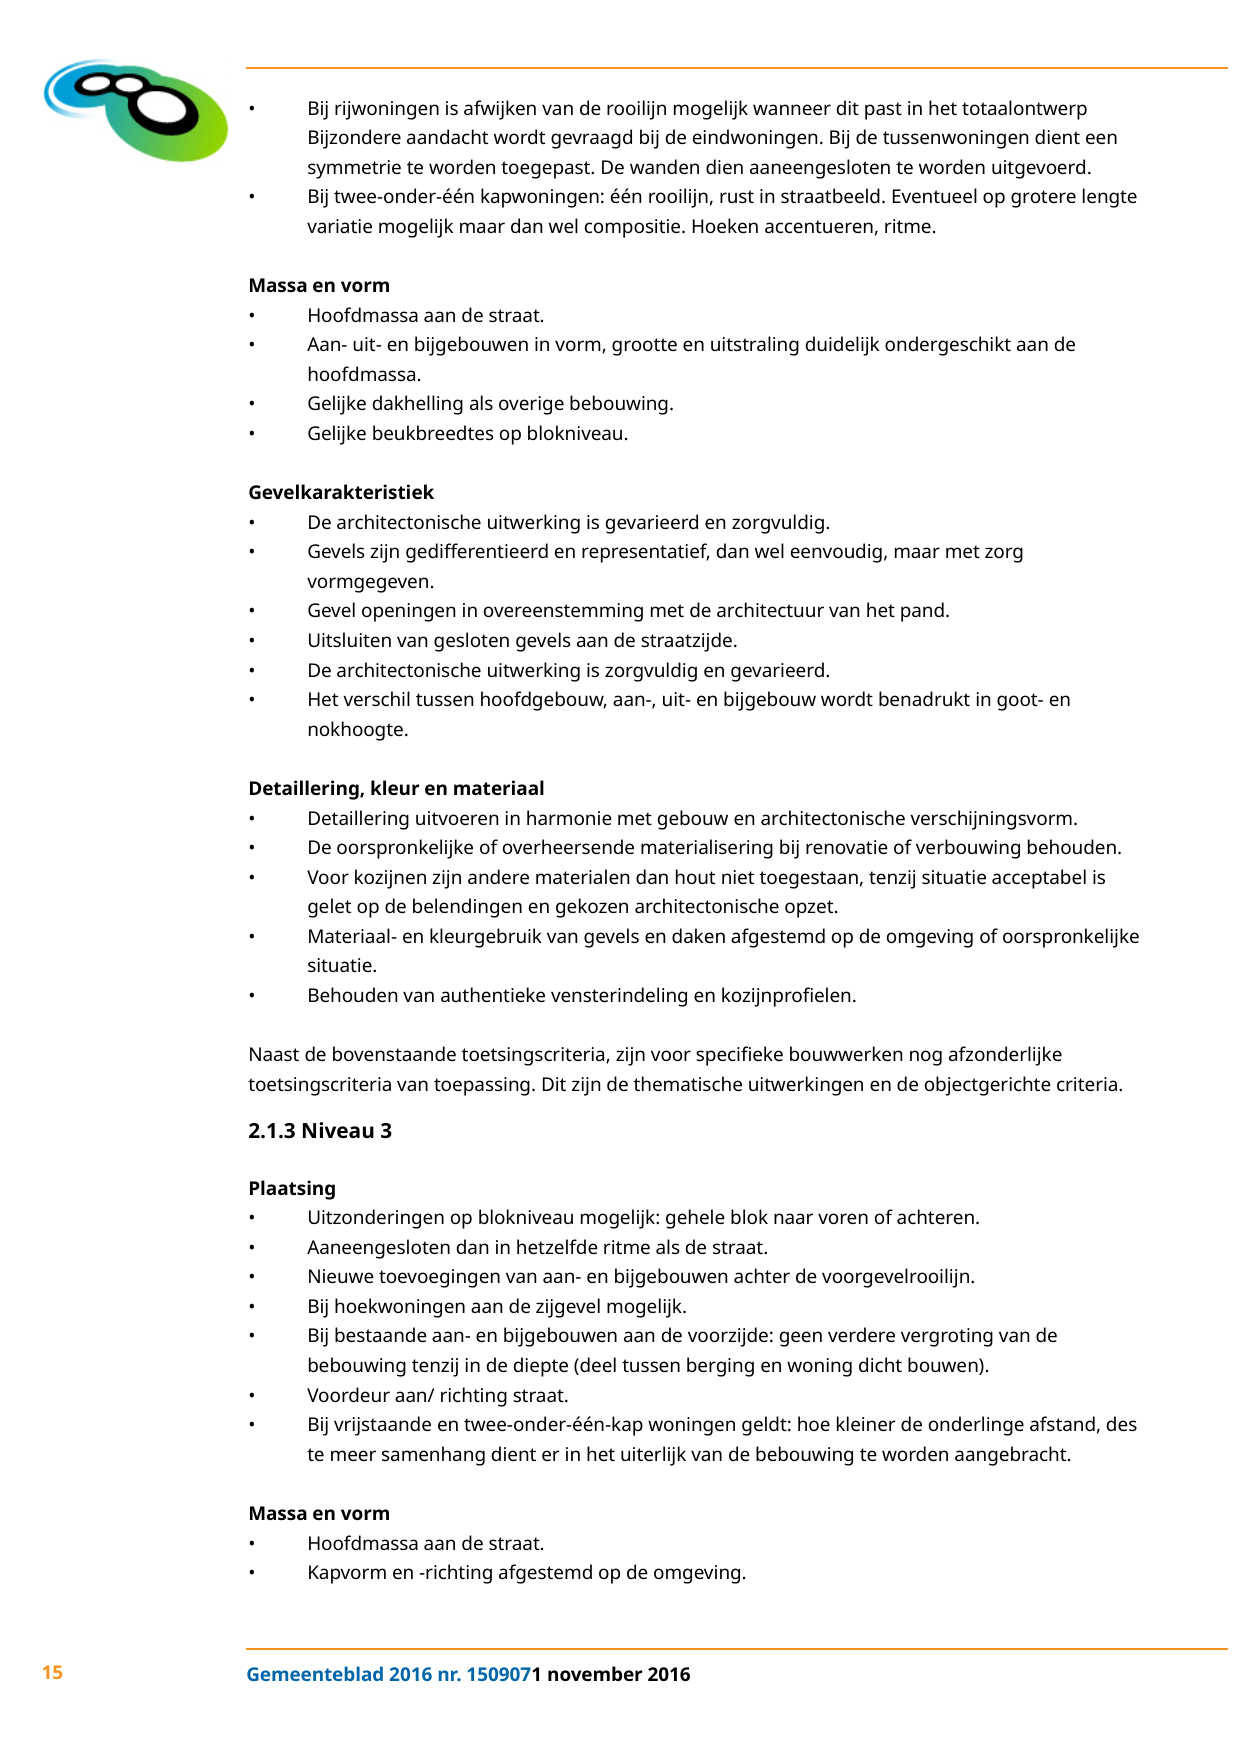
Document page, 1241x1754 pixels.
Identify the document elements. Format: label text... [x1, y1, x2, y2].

text Detaillering, kleur en materiaal [248, 775, 1152, 801]
list Uitsluiten van gesloten gevels aan de straatzijde. [248, 627, 1152, 653]
list Voor kozijnen zijn andere materialen dan hout niet toegestaan, tenzij situatie acceptabel is gelet op de belendingen en gekozen architectonische opzet. [248, 864, 1152, 919]
list Bij rijwoningen is afwijken van de rooilijn mogelijk wanneer dit past in het totaalontwerp Bijzondere aandacht wordt gevraagd bij de eindwoningen. Bij de tussenwoningen dient een symmetrie te worden toegepast. De wanden dien aaneengesloten te worden uitgevoerd. [248, 95, 1152, 180]
list Bij hoekwoningen aan de zijgevel mogelijk. [248, 1293, 1152, 1319]
list De architectonische uitwerking is zorgvuldig en gevarieerd. [248, 657, 1152, 683]
text Plaatsing [248, 1175, 1152, 1200]
list Het verschil tussen hoofdgebouw, aan-, uit- en bijgebouw wordt benadrukt in goot- en nokhoogte. [248, 686, 1152, 742]
list Gevels zijn gedifferentieerd en representatief, dan wel eenvoudig, maar met zorg vormgegeven. [248, 538, 1152, 594]
text Naast de bovenstaande toetsingscriteria, zijn voor specifieke bouwwerken nog afzonderlijke toetsingscriteria van toepassing. Dit zijn de thematische uitwerkingen en de objectgerichte criteria. [248, 1041, 1152, 1097]
list Nieuwe toevoegingen van aan- en bijgebouwen achter de voorgevelrooilijn. [248, 1263, 1152, 1289]
list Kapvorm en -richting afgestemd op de omgeving. [248, 1559, 1152, 1585]
list Gevel openingen in overeenstemming met de architectuur van het pand. [248, 598, 1152, 623]
list Hoofdmassa aan de straat. [248, 302, 1152, 328]
text Massa en vorm [248, 1500, 1152, 1526]
list Aaneengesloten dan in hetzelfde ritme als de straat. [248, 1234, 1152, 1259]
text Gevelkarakteristiek [248, 479, 1152, 505]
list Gelijke beukbreedtes op blokniveau. [248, 420, 1152, 446]
list Uitzonderingen op blokniveau mogelijk: gehele blok naar voren of achteren. [248, 1204, 1152, 1230]
list De architectonische uitwerking is gevarieerd en zorgvuldig. [248, 509, 1152, 535]
list Bij twee-onder-één kapwoningen: één rooilijn, rust in straatbeeld. Eventueel op grotere lengte variatie mogelijk maar dan wel compositie. Hoeken accentueren, ritme. [248, 183, 1152, 239]
list Hoofdmassa aan de straat. [248, 1530, 1152, 1555]
text Massa en vorm [248, 272, 1152, 298]
list Gelijke dakhelling als overige bebouwing. [248, 391, 1152, 416]
list Materiaal- en kleurgebruik van gevels en daken afgestemd op de omgeving of oorspronkelijke situatie. [248, 923, 1152, 978]
list Behouden van authentieke vensterindeling en kozijnprofielen. [248, 982, 1152, 1008]
list De oorspronkelijke of overheersende materialisering bij renovatie of verbouwing behouden. [248, 834, 1152, 860]
list Aan- uit- en bijgebouwen in vorm, grootte en uitstraling duidelijk ondergeschikt aan de hoofdmassa. [248, 331, 1152, 387]
text 2.1.3 Niveau 3 [248, 1117, 1152, 1145]
list Detaillering uitvoeren in harmonie met gebouw en architectonische verschijningsvorm. [248, 805, 1152, 831]
list Bij vrijstaande en twee-onder-één-kap woningen geldt: hoe kleiner de onderlinge afstand, des te meer samenhang dient er in het uiterlijk van de bebouwing te worden aangebracht. [248, 1411, 1152, 1467]
list Voordeur aan/ richting straat. [248, 1382, 1152, 1407]
picture [41, 47, 231, 172]
list Bij bestaande aan- en bijgebouwen aan de voorzijde: geen verdere vergroting van de bebouwing tenzij in de diepte (deel tussen berging en woning dicht bouwen). [248, 1323, 1152, 1378]
